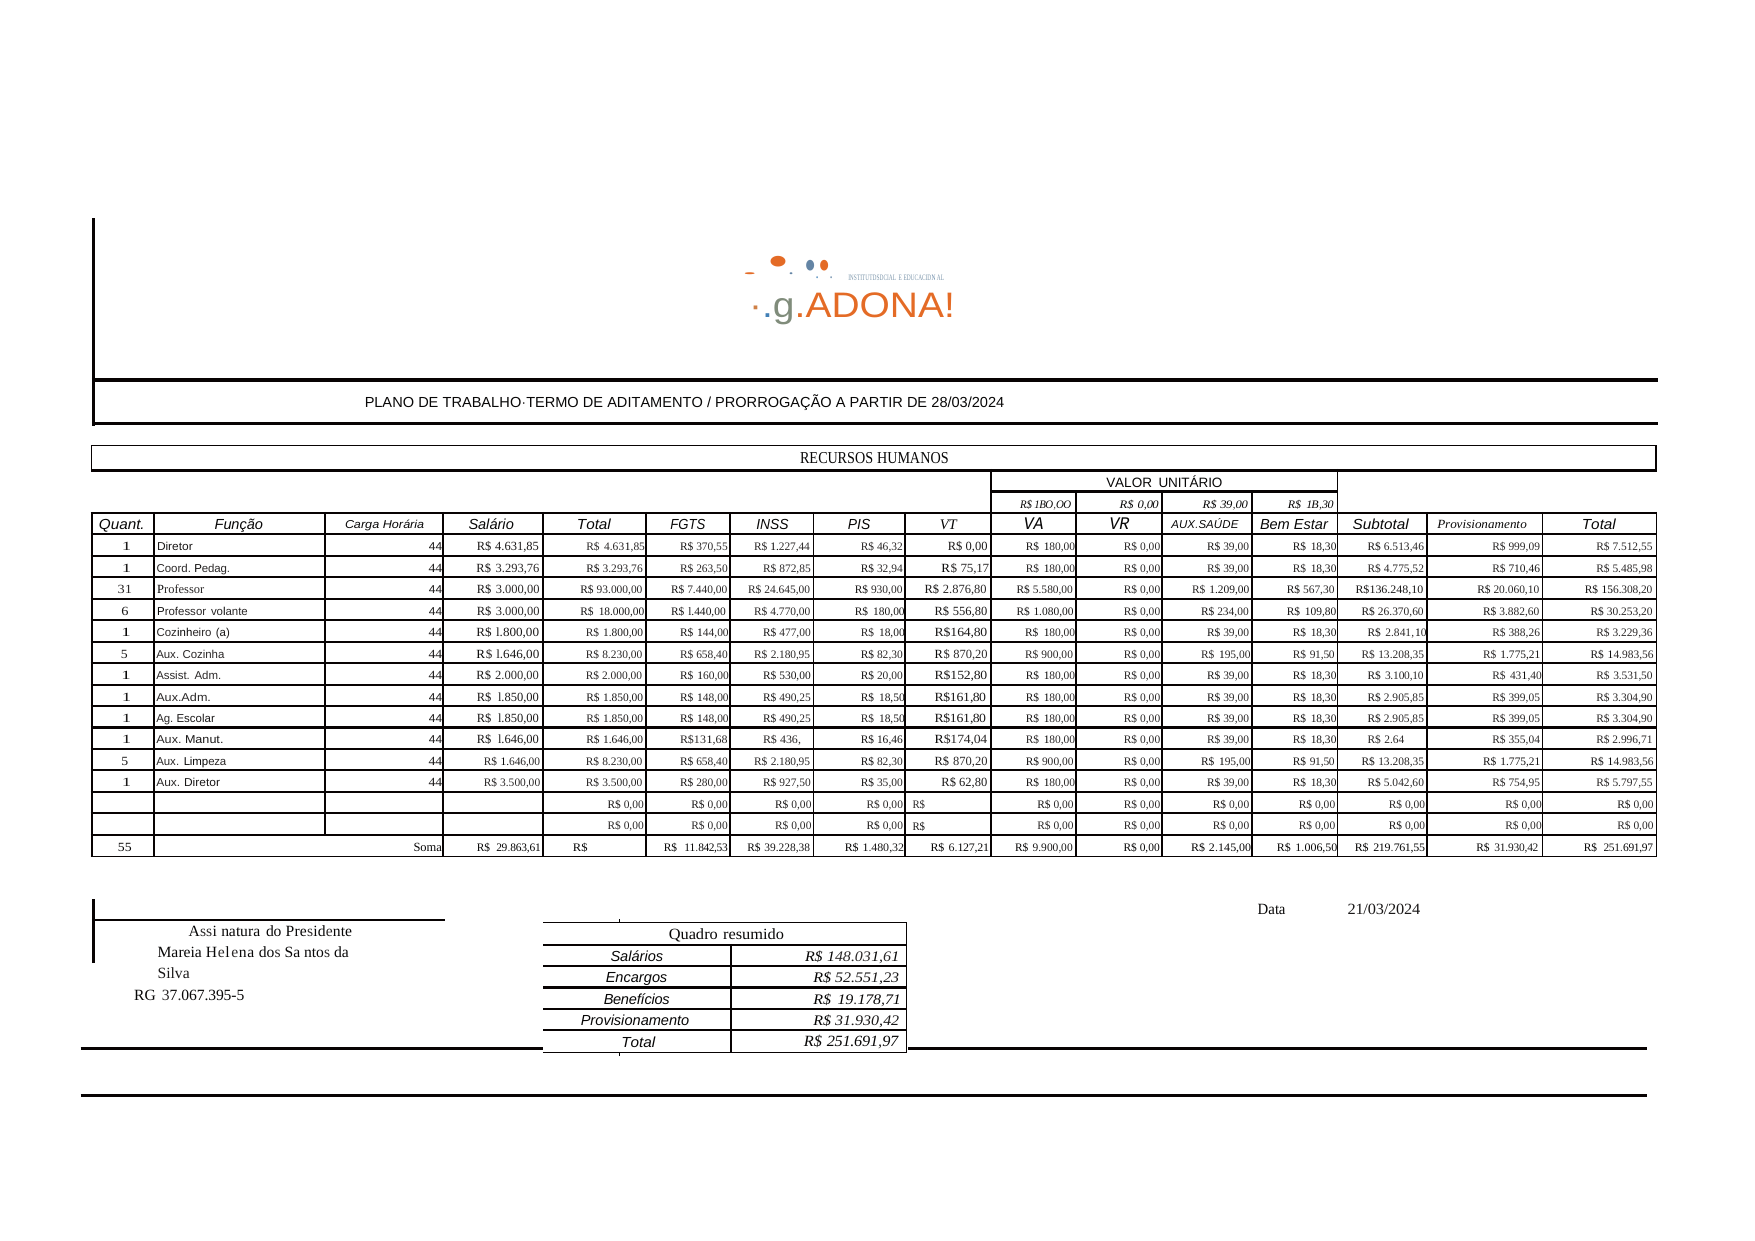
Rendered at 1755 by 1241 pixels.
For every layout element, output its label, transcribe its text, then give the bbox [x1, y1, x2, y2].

table_cell R$ [906, 793, 990, 812]
table_cell R$164,80 [906, 621, 990, 641]
table_cell R$ 5.042,60 [1338, 771, 1426, 791]
text ·.g.ADONA! [95, 289, 1624, 325]
table_cell R$ l.850,00 [444, 707, 542, 726]
table_cell Ag. Escolar [155, 707, 324, 726]
table_cell R$ 0,00 [647, 793, 729, 812]
table_cell R$ 0,00 [731, 793, 813, 812]
table_cell R$ 7.512,55 [1543, 535, 1656, 555]
table_cell R$ 180,00 [992, 707, 1075, 726]
table_cell R$ 0,00 [1077, 686, 1161, 705]
table_cell R$ 91,50 [1253, 750, 1337, 769]
table_cell R$ 0,00 [1428, 793, 1542, 812]
table_cell Cozinheiro (a) [155, 621, 324, 641]
text [79, 289, 92, 325]
table_cell Assist. Adm. [155, 664, 324, 683]
table_cell [444, 793, 542, 812]
table_cell R$ 3.100,10 [1338, 664, 1426, 683]
table_cell R$ 0,00 [1077, 643, 1161, 662]
table_cell R$ 872,85 [731, 557, 813, 576]
table_cell 44 [326, 535, 442, 555]
table_cell 44 [326, 621, 442, 641]
table_cell R$ 39,00 [1163, 493, 1251, 512]
table_cell R$ 148,00 [647, 686, 729, 705]
table_cell R$ 263,50 [647, 557, 729, 576]
table_cell [1338, 472, 1656, 512]
table_cell R$ 109,80 [1253, 600, 1337, 619]
table_cell R$ 234,00 [1163, 600, 1251, 619]
table_cell R$ 3.531,50 [1543, 664, 1656, 683]
table_cell 44 [326, 771, 442, 791]
table_cell [93, 793, 153, 812]
table_cell R$ 219.761,55 [1338, 836, 1426, 856]
table_cell R$ 0,00 [906, 535, 990, 555]
table_cell R$ 0,00 [1077, 664, 1161, 683]
table_cell Soma [155, 836, 442, 856]
text PIANO DE 111AllAUIO - lfiRMO DE ADITAMENTO/ l'llOllllOGAÇÃO A PARnll DE.,aa/21124 [504, 1076, 1671, 1094]
table_cell R$ 1.850,00 [544, 707, 645, 726]
table_cell R$174,04 [906, 729, 990, 748]
table_cell R$ 870,20 [906, 643, 990, 662]
table_cell R$ 91,50 [1253, 643, 1337, 662]
table_cell R$ 148.031,61 [732, 946, 906, 965]
table_cell R$ 18,50 [814, 686, 904, 705]
table_cell Professor [155, 578, 324, 598]
table_cell R$ 431,40 [1428, 664, 1542, 683]
text Data 21/03/2024 [1257, 900, 1671, 918]
table_cell Quant. [93, 514, 153, 533]
table_cell R$ 0,00 [1077, 707, 1161, 726]
table_cell R$ 0,00 [992, 793, 1075, 812]
table_cell R$ 370,55 [647, 535, 729, 555]
table_cell R$152,80 [906, 664, 990, 683]
table_cell R$ 0,00 [1077, 535, 1161, 555]
table_cell R$131,68 [647, 729, 729, 748]
table_cell R$ 399,05 [1428, 707, 1542, 726]
table_cell R$ 3.293,76 [444, 557, 542, 576]
table_cell R$ 754,95 [1428, 771, 1542, 791]
table_cell R$ 6.127,21 [906, 836, 990, 856]
table_cell R$ 355,04 [1428, 729, 1542, 748]
table_cell R$ 2.000,00 [544, 664, 645, 683]
table_cell R$ 0,00 [1077, 600, 1161, 619]
table_cell R$ 999,09 [1428, 535, 1542, 555]
table_cell R$ 0,00 [1163, 793, 1251, 812]
table_cell [326, 793, 442, 812]
table_cell R$ 35,00 [814, 771, 904, 791]
table_cell Total [543, 1031, 730, 1052]
table_cell R$ 18,30 [1253, 707, 1337, 726]
table_cell R$ 1.006,50 [1253, 836, 1337, 856]
table_cell R$ 2.145,00 [1163, 836, 1251, 856]
table_cell R$ 4.770,00 [731, 600, 813, 619]
table_cell R$ 16,46 [814, 729, 904, 748]
table_cell R$ 1.646,00 [444, 750, 542, 769]
table_cell R$ 0,00 [1077, 578, 1161, 598]
table_cell 1 [93, 557, 153, 576]
table_cell R$ 31.930,42 [732, 1010, 906, 1029]
text • •• [95, 244, 793, 284]
table_cell R$ 0,00 [1077, 557, 1161, 576]
table_cell R$ 14.983,56 [1543, 643, 1656, 662]
table_cell R$ 29.863,61 [444, 836, 542, 856]
table_cell R$ 4.631,85 [544, 535, 645, 555]
table_cell R$ 710,46 [1428, 557, 1542, 576]
table_cell R$161,80 [906, 707, 990, 726]
table_cell Aux. Diretor [155, 771, 324, 791]
table_cell R$ 180,00 [992, 686, 1075, 705]
table_cell R$ 3.000,00 [444, 600, 542, 619]
table_cell R$ 20.060,10 [1428, 578, 1542, 598]
table_cell 1 [93, 707, 153, 726]
subtitle Assi natura do Presidente Mareia Helena dos Sa ntos da Silva [157, 921, 379, 982]
table_cell R$ 52.551,23 [732, 967, 906, 986]
table_cell R$ 1BO,OO [992, 493, 1075, 512]
table_cell R$ 2.180,95 [731, 750, 813, 769]
table_cell R$ 0,00 [1253, 814, 1337, 834]
table_cell R$ 280,00 [647, 771, 729, 791]
table_cell R$ 490,25 [731, 686, 813, 705]
table_cell R$ 148,00 [647, 707, 729, 726]
table_cell 1 [93, 535, 153, 555]
table_cell R$ 0,00 [1428, 814, 1542, 834]
table_cell R$ 180,00 [992, 535, 1075, 555]
text [79, 244, 92, 284]
table_cell R$ 2.996,71 [1543, 729, 1656, 748]
table_cell R$ 0,00 [1543, 814, 1656, 834]
table_cell VA [992, 514, 1075, 533]
table_cell R$ 18,30 [1253, 686, 1337, 705]
table_cell R$ 388,26 [1428, 621, 1542, 641]
table_cell R$ 0,00 [1077, 621, 1161, 641]
table_cell R$ 900,00 [992, 643, 1075, 662]
table_cell R$ 39,00 [1163, 664, 1251, 683]
table_cell R$ 0,00 [1077, 793, 1161, 812]
table_cell R$ 14.983,56 [1543, 750, 1656, 769]
table_cell R$ 82,30 [814, 750, 904, 769]
table_cell PIS [814, 514, 904, 533]
table_cell R$ 18,30 [1253, 621, 1337, 641]
table_cell R$ 1.480,32 [814, 836, 904, 856]
table_cell R$ 0,00 [1077, 750, 1161, 769]
table_cell 6 [93, 600, 153, 619]
table_cell R$ 39,00 [1163, 771, 1251, 791]
table_cell R$ 18,50 [814, 707, 904, 726]
text PLANO DE TRABALHO·TERMO DE ADITAMENTO / PRORROGAÇÃO A PARTIR DE 28/03/2024 [364, 393, 1671, 410]
table_cell R$ 62,80 [906, 771, 990, 791]
table_cell R$ 0,00 [1338, 793, 1426, 812]
table_cell R$ [906, 814, 990, 834]
table_cell R$ 195,00 [1163, 643, 1251, 662]
table_cell R$ 1B,30 [1253, 493, 1337, 512]
table_cell 44 [326, 729, 442, 748]
table_cell 44 [326, 750, 442, 769]
table_cell Função [155, 514, 324, 533]
table_cell R$ 18,30 [1253, 535, 1337, 555]
table_cell R$ 18,30 [1253, 664, 1337, 683]
table_cell R$ 1.209,00 [1163, 578, 1251, 598]
text RG 37.067.395-5 [134, 985, 379, 1003]
table_cell R$ 2.180,95 [731, 643, 813, 662]
table_cell 44 [326, 643, 442, 662]
table_cell R$ 31.930,42 [1428, 836, 1542, 856]
table_cell R$161,80 [906, 686, 990, 705]
table_cell R$ 5.797,55 [1543, 771, 1656, 791]
table_cell R$ 11.842,53 [647, 836, 729, 856]
table_cell R$ 556,80 [906, 600, 990, 619]
table_cell Professor volante [155, 600, 324, 619]
table_cell 31 [93, 578, 153, 598]
table_cell FGTS [647, 514, 729, 533]
table_cell R$ 0,00 [731, 814, 813, 834]
table_cell R$ 0,00 [544, 793, 645, 812]
table_cell 44 [326, 557, 442, 576]
table_cell R$ 13.208,35 [1338, 750, 1426, 769]
table_cell R$ 39,00 [1163, 535, 1251, 555]
table_cell R$ 19.178,71 [732, 989, 906, 1008]
table_header RECURSOS HUMANOS [92, 446, 1655, 469]
table_cell R$ 39,00 [1163, 729, 1251, 748]
table_cell Bem Estar [1253, 514, 1337, 533]
table_cell R$ 0,00 [1077, 814, 1161, 834]
table_cell R$ 6.513,46 [1338, 535, 1426, 555]
table_cell R$ 1.646,00 [544, 729, 645, 748]
table_cell R$ 0,00 [1077, 493, 1161, 512]
table_cell R$ 46,32 [814, 535, 904, 555]
table_cell R$ 180,00 [992, 729, 1075, 748]
table_cell R$ 530,00 [731, 664, 813, 683]
table_cell R$ 927,50 [731, 771, 813, 791]
table_cell [444, 814, 542, 834]
table_cell R$ 3.000,00 [444, 578, 542, 598]
table_cell R$ 870,20 [906, 750, 990, 769]
table_cell R$ 39,00 [1163, 557, 1251, 576]
table_cell R$ 3.882,60 [1428, 600, 1542, 619]
table_cell R$ 3.500,00 [444, 771, 542, 791]
table_cell R$ 658,40 [647, 750, 729, 769]
table_cell Aux. Limpeza [155, 750, 324, 769]
table_cell VALOR UNITÁRIO [992, 472, 1337, 490]
table_cell R$ 3.304,90 [1543, 707, 1656, 726]
table_cell R$ 13.208,35 [1338, 643, 1426, 662]
table_cell R$ 39.228,38 [731, 836, 813, 856]
table_cell R$ 900,00 [992, 750, 1075, 769]
table_cell Aux. Manut. [155, 729, 324, 748]
table_cell R$ 2.841,10 [1338, 621, 1426, 641]
table_cell R$ 39,00 [1163, 707, 1251, 726]
table_cell R$ 18,30 [1253, 557, 1337, 576]
table_cell Aux. Cozinha [155, 643, 324, 662]
table_cell R$ 195,00 [1163, 750, 1251, 769]
table_cell 1 [93, 621, 153, 641]
table_cell R$ 39,00 [1163, 621, 1251, 641]
table_cell R$ 3.304,90 [1543, 686, 1656, 705]
table_cell R$ 567,30 [1253, 578, 1337, 598]
table_cell R$ 251.691,97 [1543, 836, 1656, 856]
table_cell 1 [93, 729, 153, 748]
table_cell R$ 658,40 [647, 643, 729, 662]
table_cell [326, 814, 442, 834]
table_cell R$ 82,30 [814, 643, 904, 662]
table_cell R$ 1.080,00 [992, 600, 1075, 619]
table_cell 1 [93, 771, 153, 791]
table_cell Aux.Adm. [155, 686, 324, 705]
table_cell R$ 0,00 [544, 814, 645, 834]
table_cell R$ 5.580,00 [992, 578, 1075, 598]
table_cell R$ l.646,00 [444, 729, 542, 748]
table_cell 44 [326, 578, 442, 598]
table_cell R$ 0,00 [814, 814, 904, 834]
table_cell R$ 24.645,00 [731, 578, 813, 598]
table_cell Diretor [155, 535, 324, 555]
table_cell R$ 2.876,80 [906, 578, 990, 598]
table_cell R$ 5.485,98 [1543, 557, 1656, 576]
table_cell R$ 18,30 [1253, 729, 1337, 748]
table_cell R$ 0,00 [1543, 793, 1656, 812]
table_cell 1 [93, 686, 153, 705]
table_cell R$ 148.031,61 [544, 836, 645, 856]
table_cell R$ l.800,00 [444, 621, 542, 641]
table_cell R$ 399,05 [1428, 686, 1542, 705]
table_cell R$ 9.900,00 [992, 836, 1075, 856]
table_cell R$ 2.905,85 [1338, 707, 1426, 726]
table_cell Coord. Pedag. [155, 557, 324, 576]
table_cell R$ 0,00 [1163, 814, 1251, 834]
table_cell R$ 20,00 [814, 664, 904, 683]
table_cell Total [1543, 514, 1656, 533]
table_cell 5 [93, 643, 153, 662]
table_cell R$ 8.230,00 [544, 750, 645, 769]
table_cell Salário [444, 514, 542, 533]
table_cell R$ 3.229,36 [1543, 621, 1656, 641]
table_cell R$ 0,00 [647, 814, 729, 834]
table_cell R$ 4.631,85 [444, 535, 542, 555]
table_cell Subtotal [1338, 514, 1426, 533]
table_cell R$ 2.000,00 [444, 664, 542, 683]
table_cell [155, 814, 324, 834]
text •••• INSTITUTDSDCIAL E EDUCACIDN AL [804, 249, 1671, 289]
table_cell Salários [543, 946, 730, 965]
table_cell R$ 18,30 [1253, 771, 1337, 791]
table_cell R$ 180,00 [992, 771, 1075, 791]
table_cell Encargos [543, 967, 730, 986]
table_cell R$ l.440,00 [647, 600, 729, 619]
table_cell Carga Horária [326, 514, 442, 533]
table_cell R$ 1.775,21 [1428, 750, 1542, 769]
table_cell R$ 1.227,44 [731, 535, 813, 555]
table_cell R$ 3.500,00 [544, 771, 645, 791]
table_cell 44 [326, 664, 442, 683]
table_cell R$ 0,00 [1253, 793, 1337, 812]
table_cell R$ 436, 19 [731, 729, 813, 748]
table_cell R$ 930,00 [814, 578, 904, 598]
table_cell R$ 32,94 [814, 557, 904, 576]
table_cell R$ 144,00 [647, 621, 729, 641]
table_cell R$ 7.440,00 [647, 578, 729, 598]
table_cell 55 [93, 836, 153, 856]
table_cell R$ 0,00 [1077, 729, 1161, 748]
table_cell R$ 0,00 [1077, 771, 1161, 791]
table_cell VR [1077, 514, 1161, 533]
table_cell R$ 30.253,20 [1543, 600, 1656, 619]
table_cell R$ 3.293,76 [544, 557, 645, 576]
table_cell R$ 0,00 [814, 793, 904, 812]
table_cell R$ 180,00 [814, 600, 904, 619]
table_cell R$ 490,25 [731, 707, 813, 726]
table_cell R$ 477,00 [731, 621, 813, 641]
table_cell AUX.SAÚDE [1163, 514, 1251, 533]
table_cell R$ 18.000,00 [544, 600, 645, 619]
table_cell R$ 4.775,52 [1338, 557, 1426, 576]
table_cell 44 [326, 707, 442, 726]
table_header Quadro resumido [543, 923, 906, 944]
table_cell R$ 180,00 [992, 664, 1075, 683]
table_cell 1 [93, 664, 153, 683]
table_cell R$ 93.000,00 [544, 578, 645, 598]
table_cell R$ 0,00 [1338, 814, 1426, 834]
table_cell 5 [93, 750, 153, 769]
table_cell R$ 39,00 [1163, 686, 1251, 705]
table_cell VT [906, 514, 990, 533]
table_cell [93, 814, 153, 834]
table_cell R$ 0,00 [992, 814, 1075, 834]
table_cell R$ 156.308,20 [1543, 578, 1656, 598]
table_cell R$ 180,00 [992, 621, 1075, 641]
table_cell Total [544, 514, 645, 533]
table_cell 44 [326, 686, 442, 705]
table_cell R$ 1.800,00 [544, 621, 645, 641]
table_cell R$ 2.905,85 [1338, 686, 1426, 705]
table_cell R$ 251.691,97 [732, 1031, 906, 1052]
table_cell R$ 26.370,60 [1338, 600, 1426, 619]
table_cell R$ 2.64 1,67 [1338, 729, 1426, 748]
table_cell R$ l.646,00 [444, 643, 542, 662]
table_cell R$ 1.850,00 [544, 686, 645, 705]
table_cell R$ 18,00 [814, 621, 904, 641]
table_cell R$ 1.775,21 [1428, 643, 1542, 662]
table_cell R$ 75,17 [906, 557, 990, 576]
table_cell Provisionamento [543, 1010, 730, 1029]
table_cell INSS [731, 514, 813, 533]
table_cell R$136.248,10 [1338, 578, 1426, 598]
table_cell R$ 0,00 [1077, 836, 1161, 856]
table_cell R$ 8.230,00 [544, 643, 645, 662]
table_cell Provisionamento [1428, 514, 1542, 533]
table_cell R$ l.850,00 [444, 686, 542, 705]
table_cell R$ 160,00 [647, 664, 729, 683]
table_cell 44 [326, 600, 442, 619]
table_cell R$ 180,00 [992, 557, 1075, 576]
table_cell Benefícios [543, 989, 730, 1008]
table_cell [155, 793, 324, 812]
table_cell [92, 472, 990, 512]
